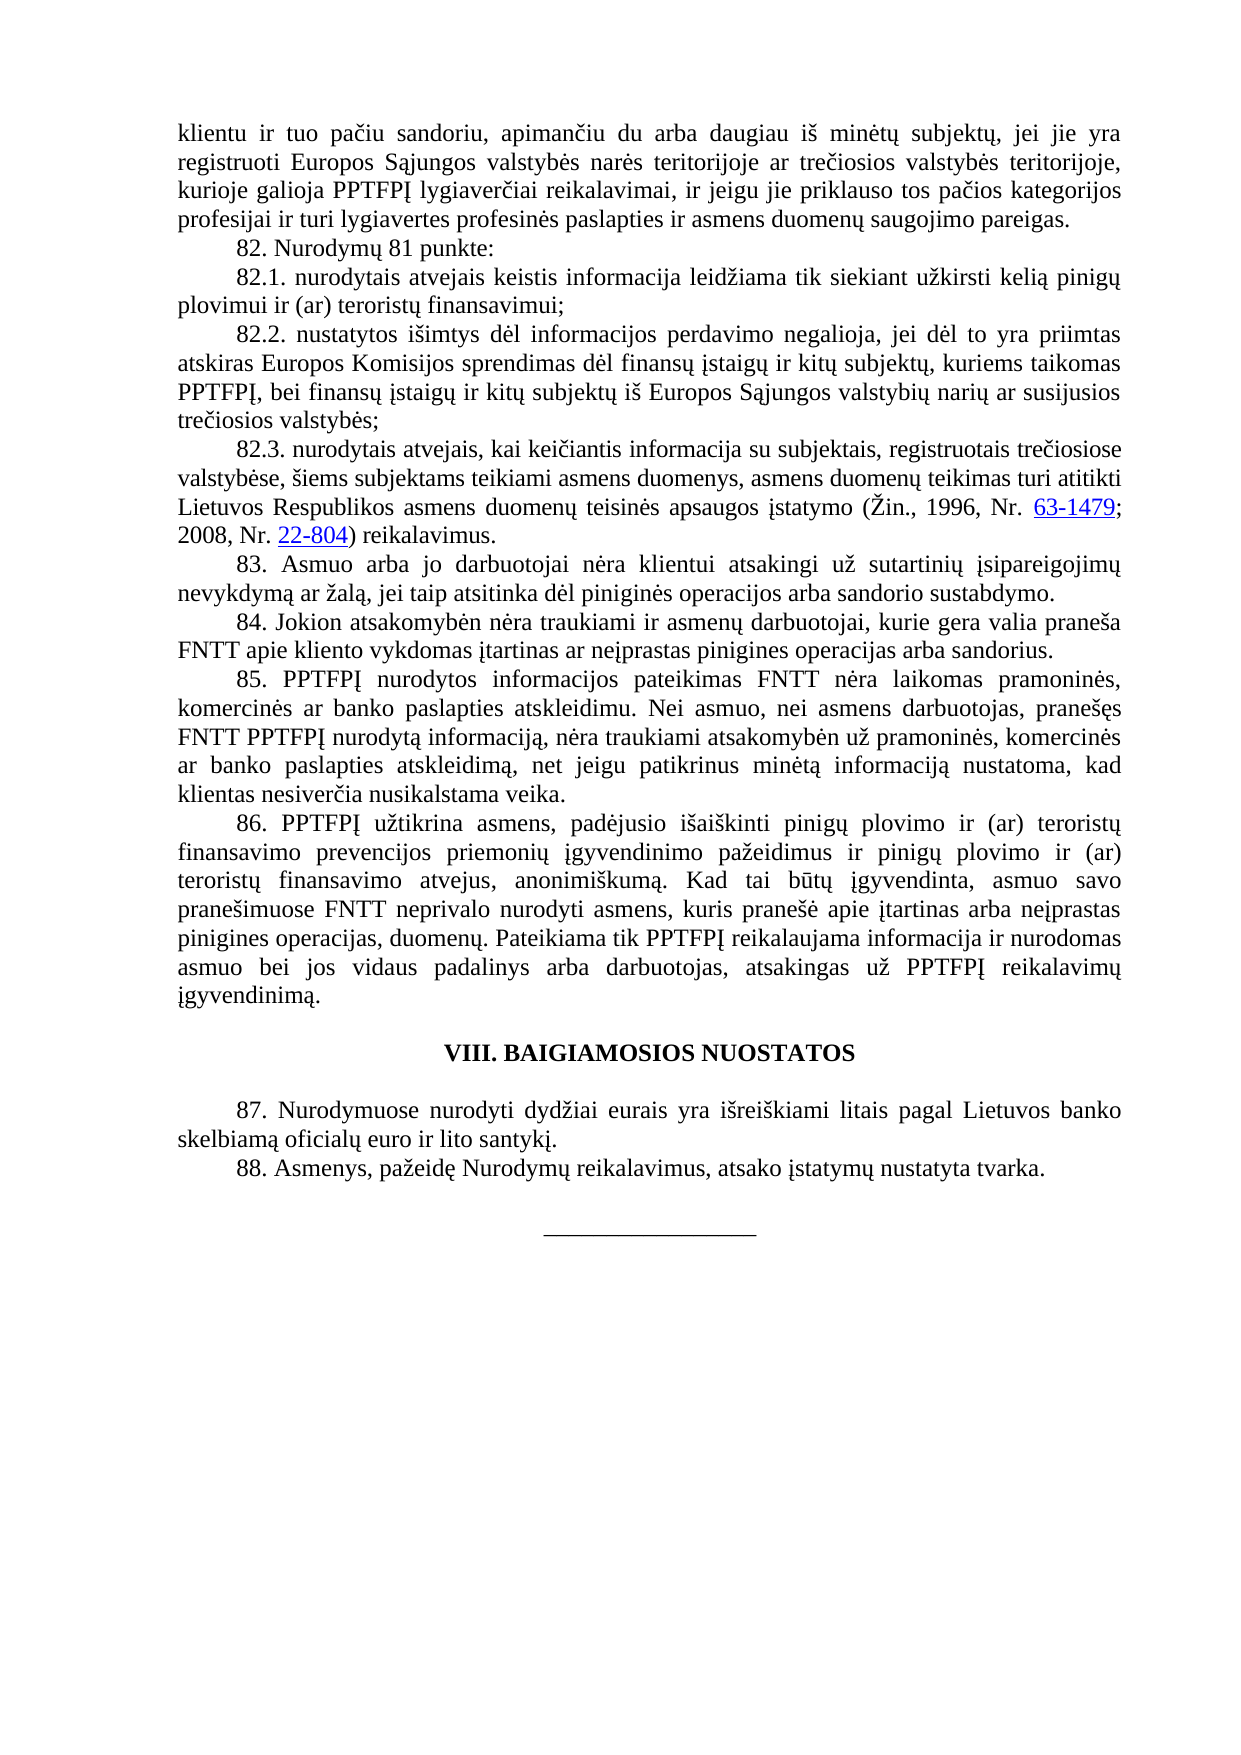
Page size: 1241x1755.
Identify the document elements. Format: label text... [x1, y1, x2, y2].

text _________________ [177, 1211, 1122, 1239]
text 84. Jokion atsakomybėn nėra traukiami ir asmenų darbuotojai, kurie gera valia praneša FNTT apie kliento vykdomas įtartinas ar neįprastas pinigines operacijas arba sandorius. [177, 607, 1122, 664]
text 82.3. nurodytais atvejais, kai keičiantis informacija su subjektais, registruotais trečiosiose valstybėse, šiems subjektams teikiami asmens duomenys, asmens duomenų teikimas turi atitikti Lietuvos Respublikos asmens duomenų teisinės apsaugos įstatymo (Žin., 1996, Nr. 63-1479; 2008, Nr. 22-804) reikalavimus. [177, 434, 1122, 549]
text VIII. BAIGIAMOSIOS NUOSTATOS [177, 1038, 1122, 1067]
text 88. Asmenys, pažeidę Nurodymų reikalavimus, atsako įstatymų nustatyta tvarka. [177, 1153, 1122, 1182]
text klientu ir tuo pačiu sandoriu, apimančiu du arba daugiau iš minėtų subjektų, jei jie yra registruoti Europos Sąjungos valstybės narės teritorijoje ar trečiosios valstybės teritorijoje, kurioje galioja PPTFPĮ lygiaverčiai reikalavimai, ir jeigu jie priklauso tos pačios kategorijos profesijai ir turi lygiavertes profesinės paslapties ir asmens duomenų saugojimo pareigas. [177, 118, 1122, 233]
text 82. Nurodymų 81 punkte: [177, 233, 1122, 262]
text 87. Nurodymuose nurodyti dydžiai eurais yra išreiškiami litais pagal Lietuvos banko skelbiamą oficialų euro ir lito santykį. [177, 1096, 1122, 1153]
text 85. PPTFPĮ nurodytos informacijos pateikimas FNTT nėra laikomas pramoninės, komercinės ar banko paslapties atskleidimu. Nei asmuo, nei asmens darbuotojas, pranešęs FNTT PPTFPĮ nurodytą informaciją, nėra traukiami atsakomybėn už pramoninės, komercinės ar banko paslapties atskleidimą, net jeigu patikrinus minėtą informaciją nustatoma, kad klientas nesiverčia nusikalstama veika. [177, 664, 1122, 808]
text 86. PPTFPĮ užtikrina asmens, padėjusio išaiškinti pinigų plovimo ir (ar) teroristų finansavimo prevencijos priemonių įgyvendinimo pažeidimus ir pinigų plovimo ir (ar) teroristų finansavimo atvejus, anonimiškumą. Kad tai būtų įgyvendinta, asmuo savo pranešimuose FNTT neprivalo nurodyti asmens, kuris pranešė apie įtartinas arba neįprastas pinigines operacijas, duomenų. Pateikiama tik PPTFPĮ reikalaujama informacija ir nurodomas asmuo bei jos vidaus padalinys arba darbuotojas, atsakingas už PPTFPĮ reikalavimų įgyvendinimą. [177, 808, 1122, 1009]
text 82.1. nurodytais atvejais keistis informacija leidžiama tik siekiant užkirsti kelią pinigų plovimui ir (ar) teroristų finansavimui; [177, 262, 1122, 319]
text 83. Asmuo arba jo darbuotojai nėra klientui atsakingi už sutartinių įsipareigojimų nevykdymą ar žalą, jei taip atsitinka dėl piniginės operacijos arba sandorio sustabdymo. [177, 549, 1122, 607]
text 82.2. nustatytos išimtys dėl informacijos perdavimo negalioja, jei dėl to yra priimtas atskiras Europos Komisijos sprendimas dėl finansų įstaigų ir kitų subjektų, kuriems taikomas PPTFPĮ, bei finansų įstaigų ir kitų subjektų iš Europos Sąjungos valstybių narių ar susijusios trečiosios valstybės; [177, 319, 1122, 434]
